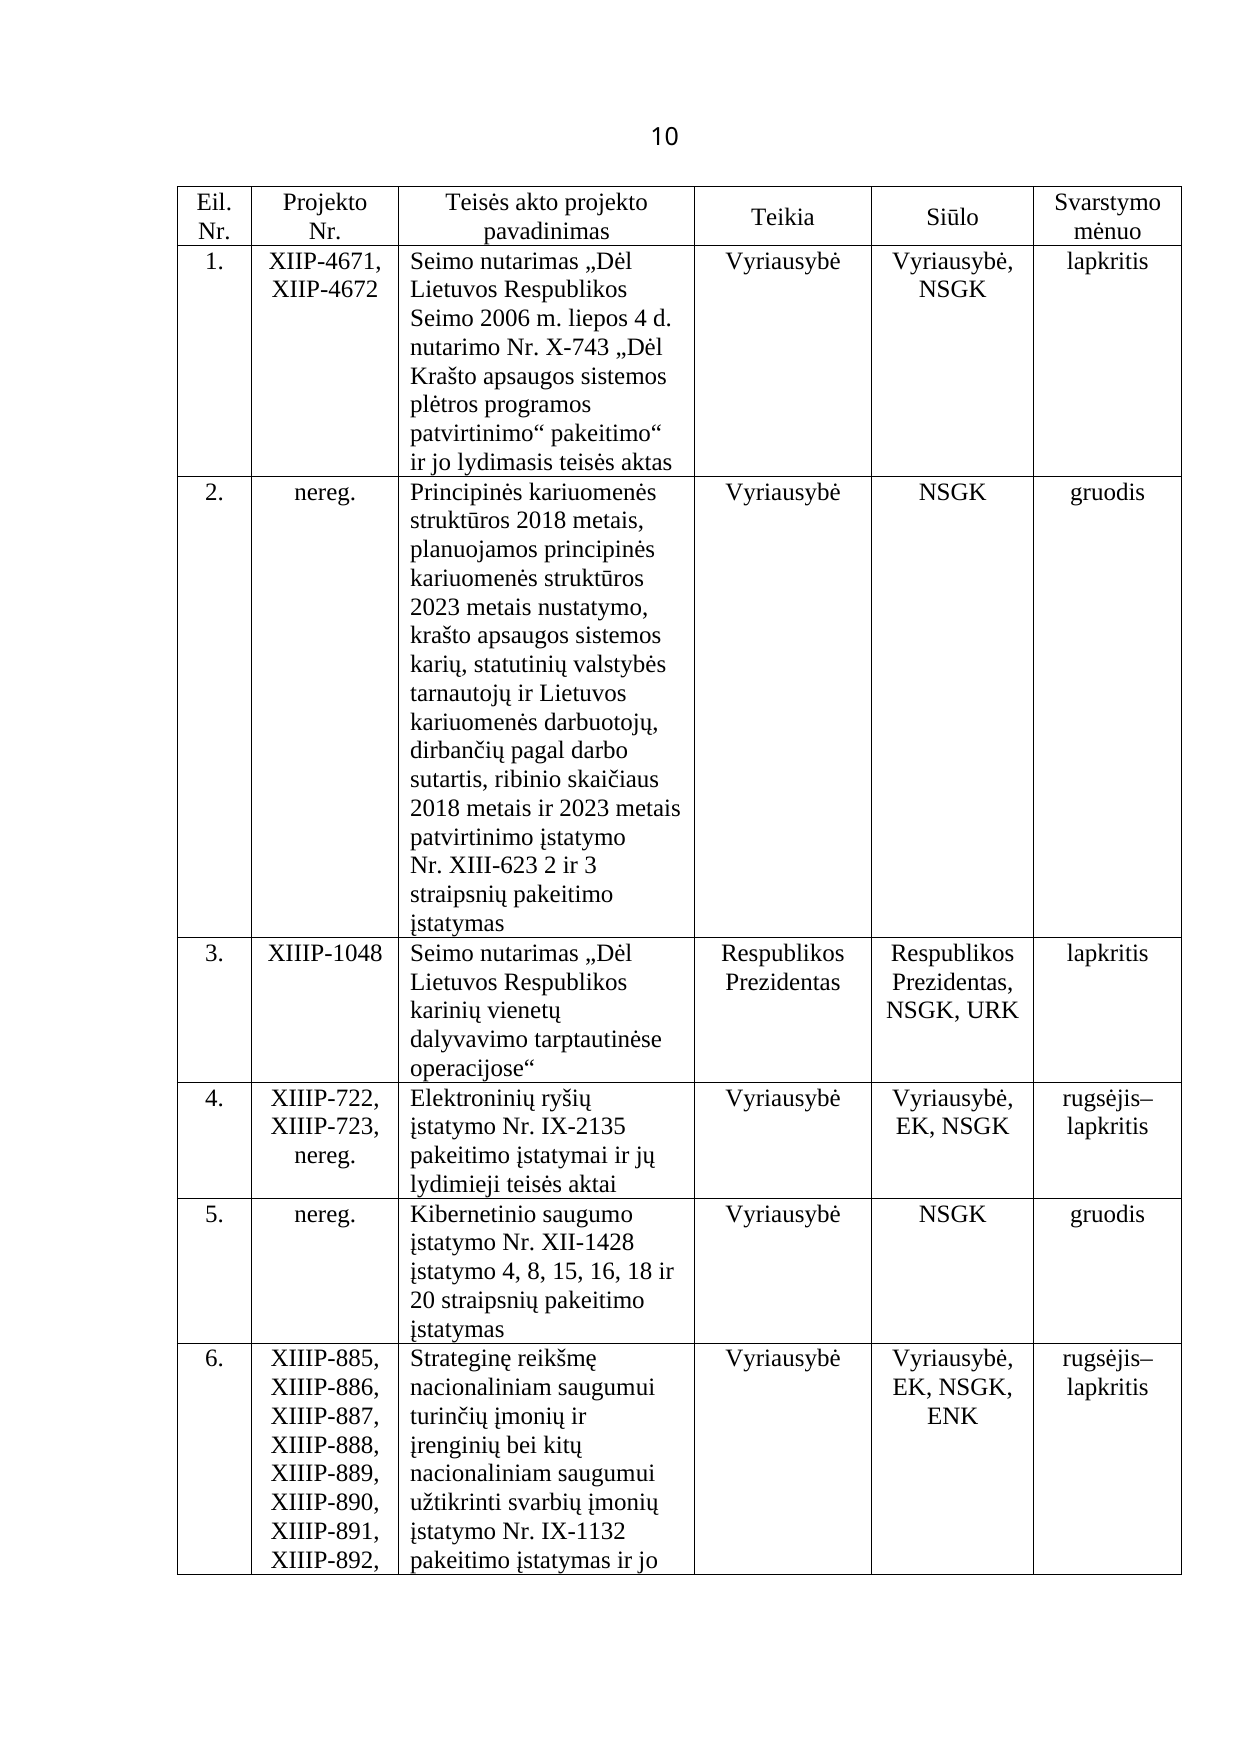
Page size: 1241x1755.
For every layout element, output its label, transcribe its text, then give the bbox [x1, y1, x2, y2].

table_cell rugsėjis– lapkritis [1034, 1344, 1181, 1573]
table_cell Respublikos Prezidentas, NSGK, URK [872, 938, 1033, 1082]
table_cell gruodis [1034, 477, 1181, 937]
table_cell 6. [178, 1344, 251, 1573]
table_cell nereg. [252, 1199, 398, 1342]
table_cell 5. [178, 1199, 251, 1342]
table_header Siūlo [872, 187, 1033, 245]
table_cell Respublikos Prezidentas [695, 938, 871, 1082]
table_cell Vyriausybė [695, 246, 871, 476]
table_cell Elektroninių ryšių įstatymo Nr. IX-2135 pakeitimo įstatymai ir jų lydimieji teisės aktai [399, 1083, 694, 1198]
table_cell rugsėjis– lapkritis [1034, 1083, 1181, 1198]
table_cell Vyriausybė [695, 477, 871, 937]
table_cell NSGK [872, 1199, 1033, 1342]
table_header Eil. Nr. [178, 187, 251, 245]
table_cell nereg. [252, 477, 398, 937]
table_cell Vyriausybė, EK, NSGK, ENK [872, 1344, 1033, 1573]
table_cell NSGK [872, 477, 1033, 937]
table_header Teisės akto projekto pavadinimas [399, 187, 694, 245]
table_header Projekto Nr. [252, 187, 398, 245]
table_cell Vyriausybė [695, 1083, 871, 1198]
table_cell XIIIP-1048 [252, 938, 398, 1082]
table_cell 3. [178, 938, 251, 1082]
table_cell Vyriausybė, NSGK [872, 246, 1033, 476]
table_header Svarstymo mėnuo [1034, 187, 1181, 245]
table_cell Seimo nutarimas „Dėl Lietuvos Respublikos Seimo 2006 m. liepos 4 d. nutarimo Nr. X-743 „Dėl Krašto apsaugos sistemos plėtros programos patvirtinimo“ pakeitimo“ ir jo lydimasis teisės aktas [399, 246, 694, 476]
table_header Teikia [695, 187, 871, 245]
table_cell Principinės kariuomenės struktūros 2018 metais, planuojamos principinės kariuomenės struktūros 2023 metais nustatymo, krašto apsaugos sistemos karių, statutinių valstybės tarnautojų ir Lietuvos kariuomenės darbuotojų, dirbančių pagal darbo sutartis, ribinio skaičiaus 2018 metais ir 2023 metais patvirtinimo įstatymo Nr. XIII-623 2 ir 3 straipsnių pakeitimo įstatymas [399, 477, 694, 937]
table_cell XIIIP-722, XIIIP-723, nereg. [252, 1083, 398, 1198]
table_cell lapkritis [1034, 246, 1181, 476]
table_cell XIIIP-885, XIIIP-886, XIIIP-887, XIIIP-888, XIIIP-889, XIIIP-890, XIIIP-891, XIIIP-892, [252, 1344, 398, 1573]
table_cell 1. [178, 246, 251, 476]
table_cell 2. [178, 477, 251, 937]
table_cell Strateginę reikšmę nacionaliniam saugumui turinčių įmonių ir įrenginių bei kitų nacionaliniam saugumui užtikrinti svarbių įmonių įstatymo Nr. IX-1132 pakeitimo įstatymas ir jo [399, 1344, 694, 1573]
table_cell XIIP-4671, XIIP-4672 [252, 246, 398, 476]
table_cell Vyriausybė [695, 1344, 871, 1573]
table_cell gruodis [1034, 1199, 1181, 1342]
table_cell Kibernetinio saugumo įstatymo Nr. XII-1428 įstatymo 4, 8, 15, 16, 18 ir 20 straipsnių pakeitimo įstatymas [399, 1199, 694, 1342]
table_cell Vyriausybė [695, 1199, 871, 1342]
table_cell lapkritis [1034, 938, 1181, 1082]
table_cell Seimo nutarimas „Dėl Lietuvos Respublikos karinių vienetų dalyvavimo tarptautinėse operacijose“ [399, 938, 694, 1082]
table_cell Vyriausybė, EK, NSGK [872, 1083, 1033, 1198]
table_cell 4. [178, 1083, 251, 1198]
